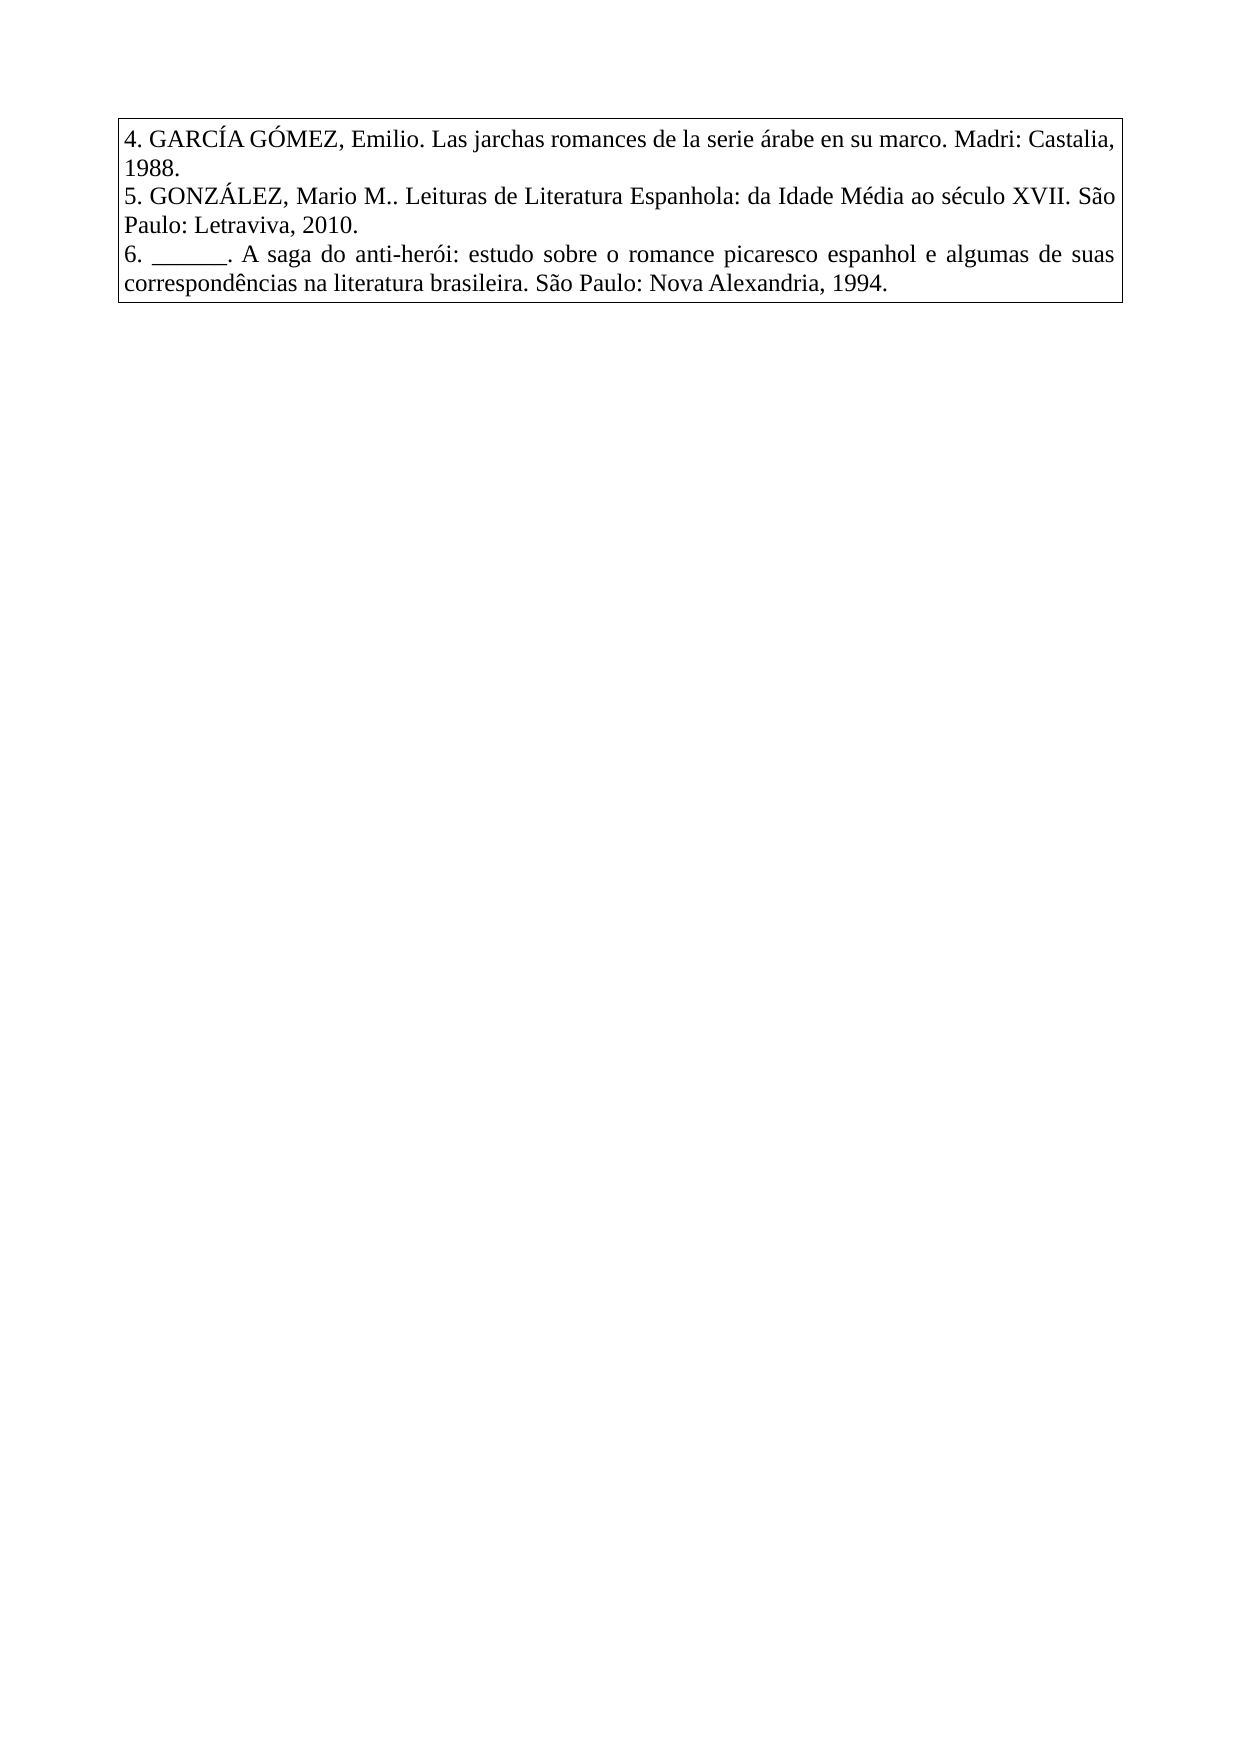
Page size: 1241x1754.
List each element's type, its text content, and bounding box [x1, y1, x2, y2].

table_cell 4. GARCÍA GÓMEZ, Emilio. Las jarchas romances de la serie árabe en su marco. Madri: Castalia, 1988. 5. GONZÁLEZ, Mario M.. Leituras de Literatura Espanhola: da Idade Média ao século XVII. São Paulo: Letraviva, 2010. 6. ______. A saga do anti-herói: estudo sobre o romance picaresco espanhol e algumas de suas correspondências na literatura brasileira. São Paulo: Nova Alexandria, 1994. [119, 119, 1122, 302]
